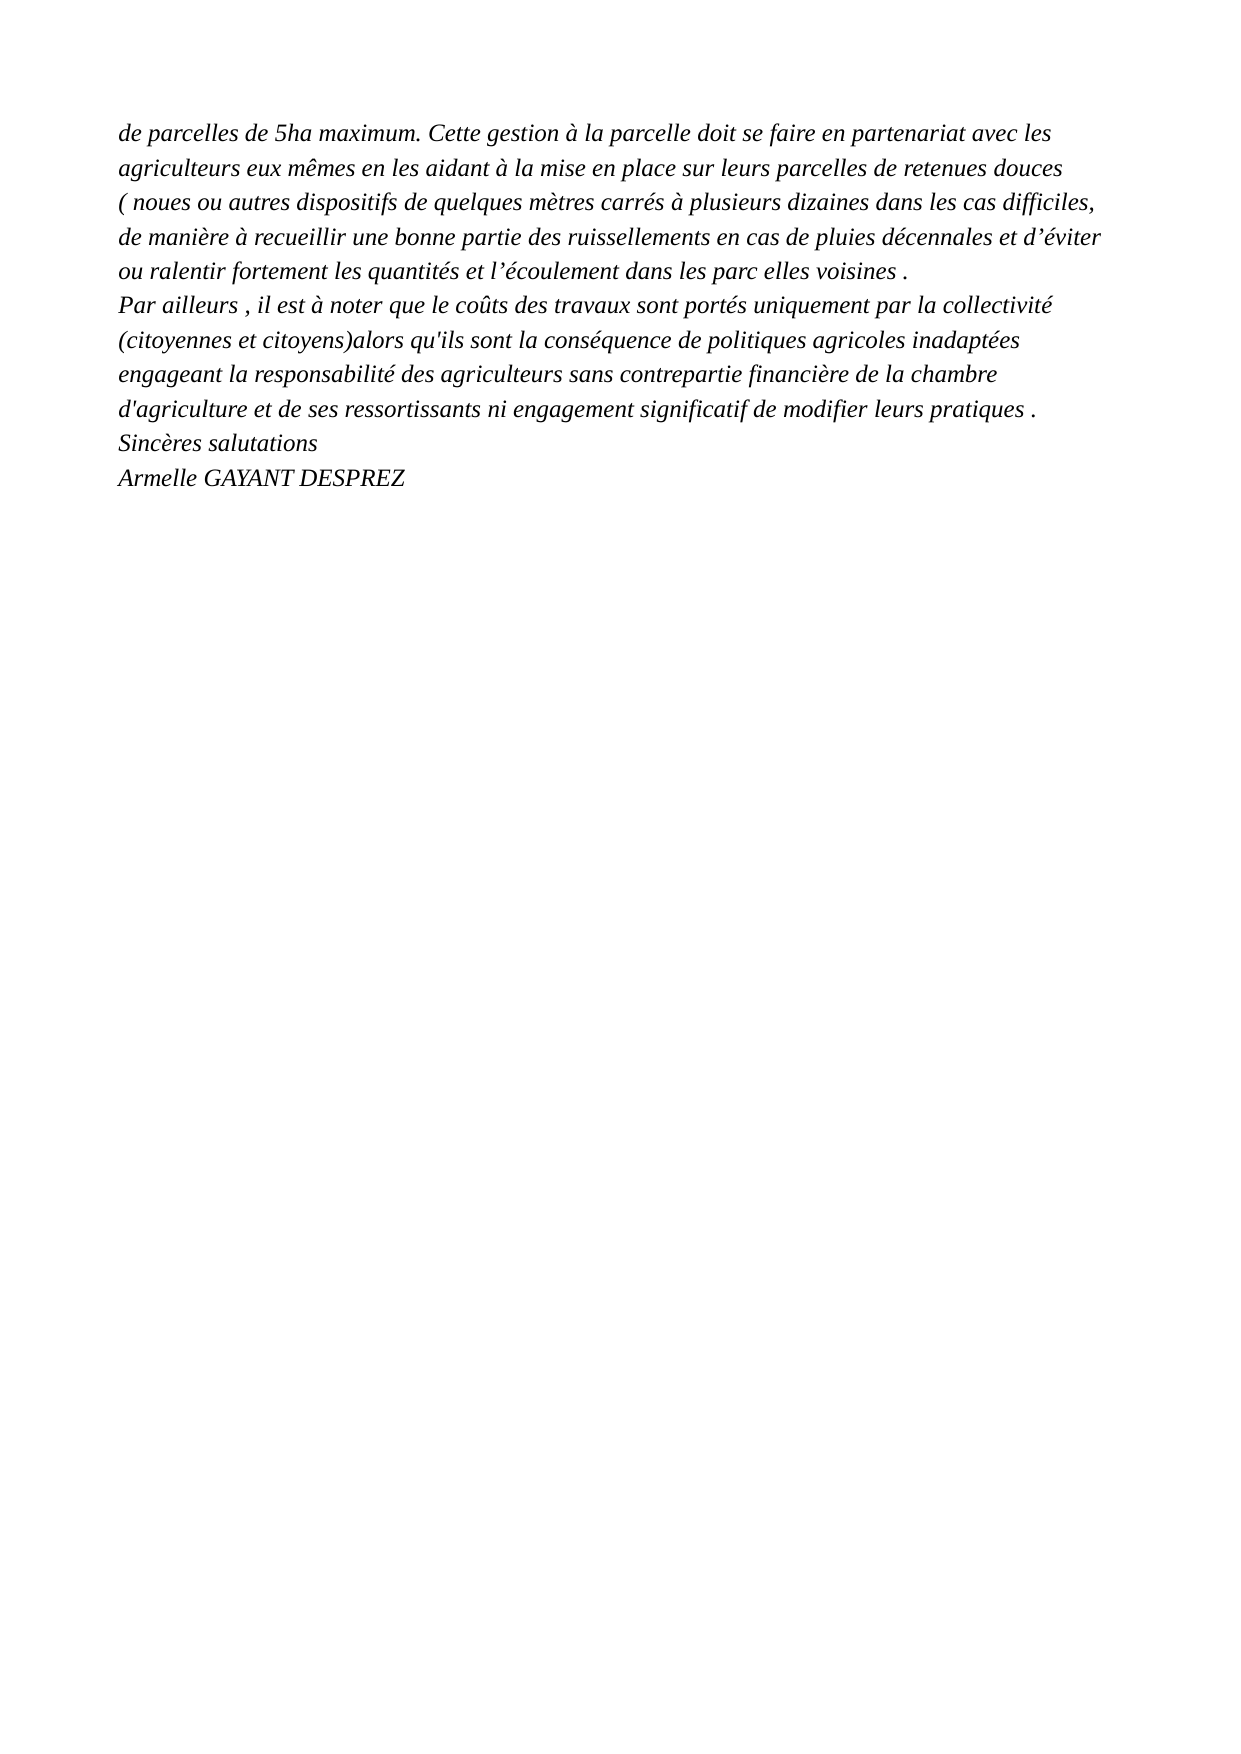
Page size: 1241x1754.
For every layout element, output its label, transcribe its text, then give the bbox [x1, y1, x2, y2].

text de parcelles de 5ha maximum. Cette gestion à la parcelle doit se faire en partenariat avec les agriculteurs eux mêmes en les aidant à la mise en place sur leurs parcelles de retenues douces ( noues ou autres dispositifs de quelques mètres carrés à plusieurs dizaines dans les cas difficiles, de manière à recueillir une bonne partie des ruissellements en cas de pluies décennales et d’éviter ou ralentir fortement les quantités et l’écoulement dans les parc elles voisines . Par ailleurs , il est à noter que le coûts des travaux sont portés uniquement par la collectivité (citoyennes et citoyens)alors qu'ils sont la conséquence de politiques agricoles inadaptées engageant la responsabilité des agriculteurs sans contrepartie financière de la chambre d'agriculture et de ses ressortissants ni engagement significatif de modifier leurs pratiques . Sincères salutations Armelle GAYANT DESPREZ [118, 118, 1122, 492]
